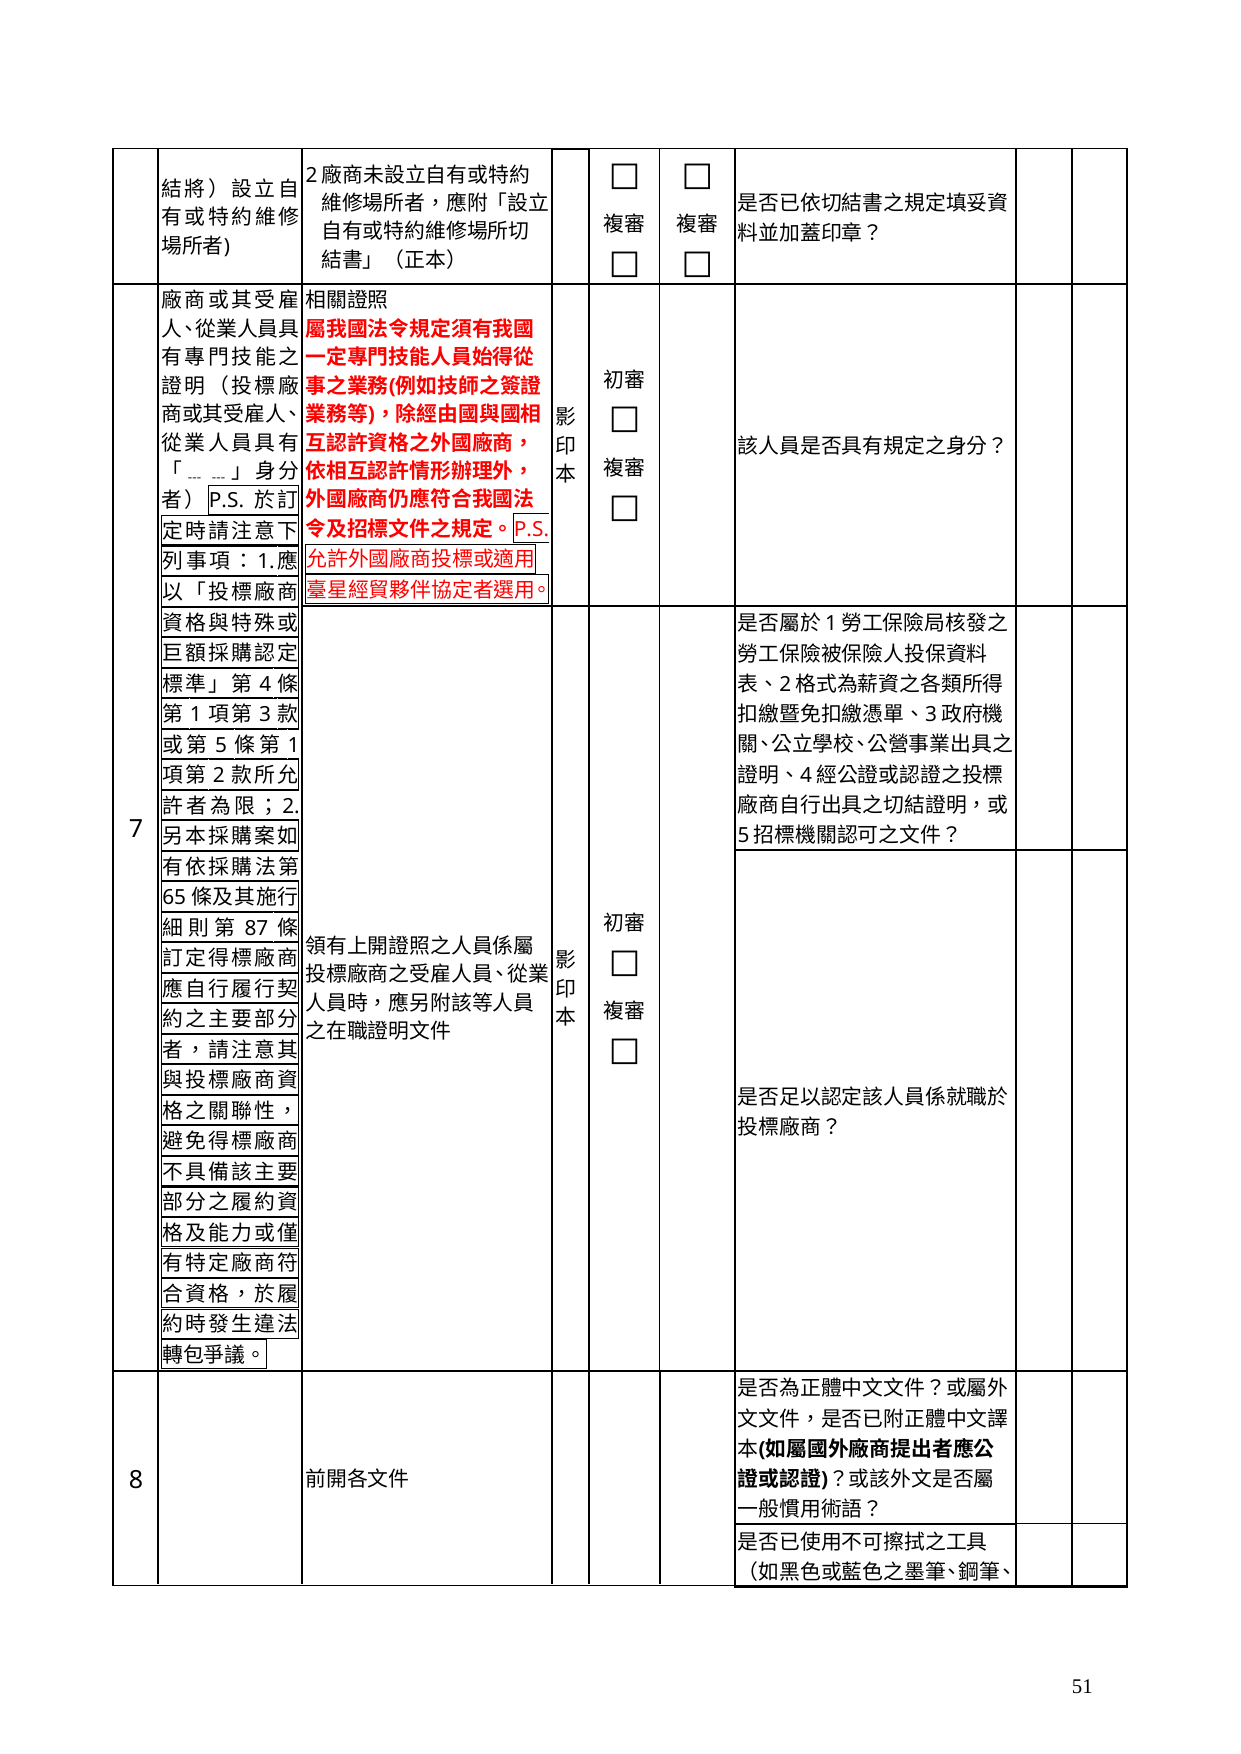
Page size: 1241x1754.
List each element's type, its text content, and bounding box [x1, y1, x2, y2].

table_cell □ 複審 □ [590, 149, 659, 283]
table_cell [552, 1372, 589, 1585]
table_cell 影印本 [553, 285, 588, 604]
table_cell 是否已依切結書之規定填妥資料並加蓋印章？ [736, 149, 1015, 283]
table_cell 影印本 [553, 607, 588, 1369]
table_cell 8 [114, 1372, 158, 1585]
table_cell [1017, 607, 1071, 849]
table_cell 前開各文件 [302, 1372, 552, 1585]
table_cell [1017, 1524, 1071, 1585]
table_cell [1073, 1524, 1126, 1585]
table_cell 結將）設立自有或特約維修場所者) [159, 149, 301, 283]
table_cell [1073, 149, 1126, 283]
table_cell 是否為正體中文文件？或屬外文文件，是否已附正體中文譯本(如屬國外廠商提出者應公證或認證)？或該外文是否屬一般慣用術語？ [736, 1372, 1015, 1523]
table_cell 廠商或其受雇人、從業人員具有專門技能之證明（投標廠商或其受雇人、從業人員具有「﹍﹍」身分者）P.S. 於訂定時請注意下列事項：1.應以「投標廠商資格與特殊或巨額採購認定標準」第4條第1項第3款或第5條第1項第2款所允許者為限；2.另本採購案如有依採購法第65條及其施行細則第87條訂定得標廠商應自行履行契約之主要部分者，請注意其與投標廠商資格之關聯性，避免得標廠商不具備該主要部分之履約資格及能力或僅有特定廠商符合資格，於履約時發生違法轉包爭議。 [159, 285, 301, 1369]
table_cell 是否屬於1勞工保險局核發之勞工保險被保險人投保資料表、2格式為薪資之各類所得扣繳暨免扣繳憑單、3政府機關、公立學校、公營事業出具之證明、4經公證或認證之投標廠商自行出具之切結證明，或5招標機關認可之文件？ [736, 607, 1015, 849]
table_cell [1073, 851, 1126, 1369]
table_cell 是否已使用不可擦拭之工具（如黑色或藍色之墨筆、鋼筆、 [736, 1525, 1015, 1585]
table_cell [1073, 285, 1126, 604]
table_cell [1073, 607, 1126, 849]
table_cell [114, 149, 157, 283]
table_cell [553, 150, 588, 283]
table_cell [1017, 851, 1071, 1369]
table_cell 2廠商未設立自有或特約維修場所者，應附「設立自有或特約維修場所切結書」（正本） [303, 149, 551, 283]
table_cell 是否足以認定該人員係就職於投標廠商？ [736, 851, 1015, 1369]
table_cell [1017, 1372, 1071, 1523]
table_cell [1017, 285, 1071, 604]
table_cell □ 複審 □ [660, 149, 734, 283]
table_cell [660, 1372, 734, 1585]
table_cell 領有上開證照之人員係屬投標廠商之受雇人員、從業人員時，應另附該等人員之在職證明文件 [303, 607, 551, 1369]
table_cell 該人員是否具有規定之身分？ [736, 285, 1015, 604]
table_cell [589, 1372, 659, 1585]
table_cell [1017, 149, 1071, 283]
table_cell 相關證照 屬我國法令規定須有我國一定專門技能人員始得從事之業務(例如技師之簽證業務等)，除經由國與國相互認許資格之外國廠商，依相互認許情形辦理外，外國廠商仍應符合我國法令及招標文件之規定。P.S.允許外國廠商投標或適用臺星經貿夥伴協定者選用。 [303, 285, 551, 604]
table_cell [1073, 1372, 1126, 1523]
table_cell [158, 1372, 302, 1585]
table_cell 初審 □ 複審 □ [590, 607, 659, 1369]
table_cell 7 [114, 285, 157, 1369]
table_cell [660, 285, 734, 604]
table_cell 初審 □ 複審 □ [590, 285, 659, 604]
table_cell [660, 607, 734, 1369]
